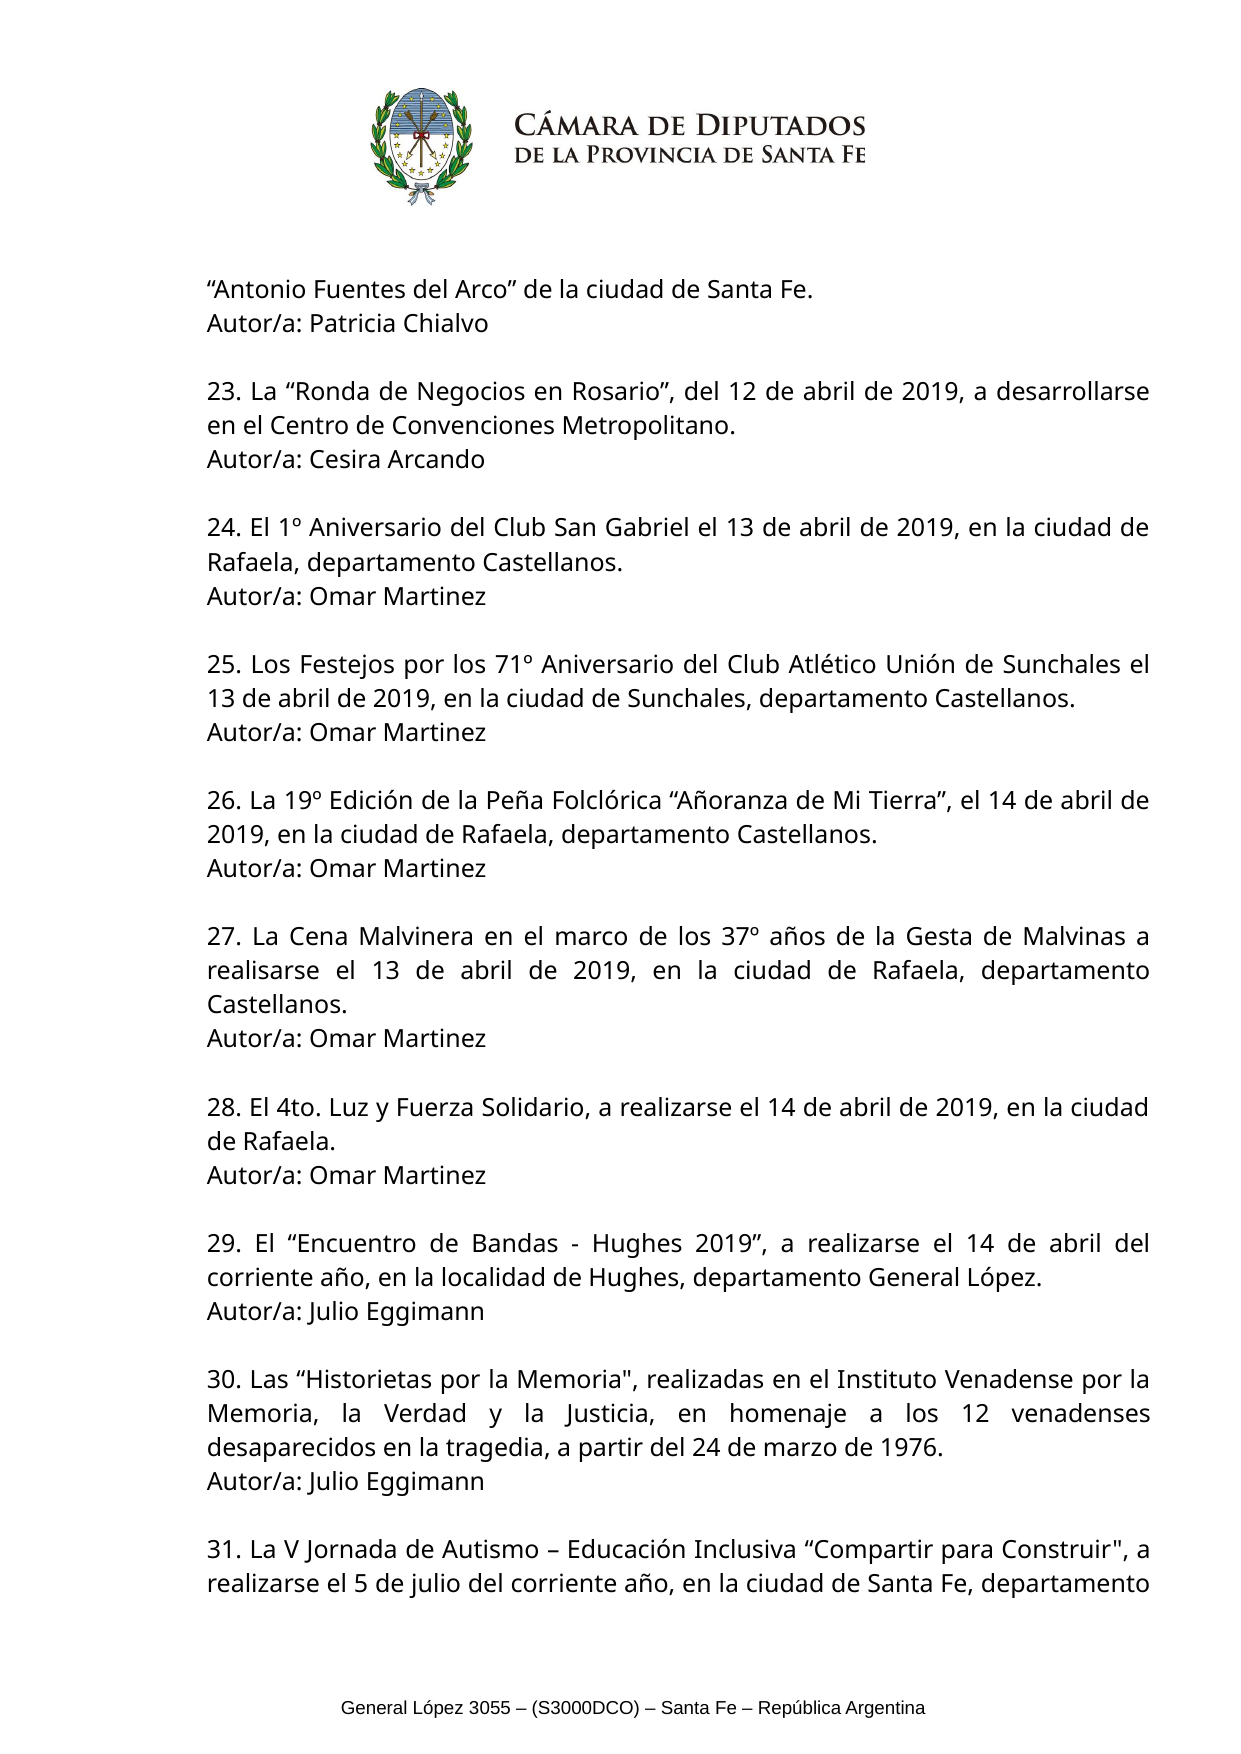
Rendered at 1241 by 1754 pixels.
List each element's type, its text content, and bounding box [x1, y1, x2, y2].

text Autor/a: Omar Martinez [207, 1157, 1152, 1191]
text 24. El 1º Aniversario del Club San Gabriel el 13 de abril de 2019, en la ciudad de Rafaela, departamento Castellanos. [207, 510, 1152, 578]
text 31. La V Jornada de Autismo – Educación Inclusiva “Compartir para Construir", a realizarse el 5 de julio del corriente año, en la ciudad de Santa Fe, departamento [207, 1532, 1152, 1600]
text Autor/a: Omar Martinez [207, 714, 1152, 748]
text “Antonio Fuentes del Arco” de la ciudad de Santa Fe. [207, 272, 1152, 306]
text 28. El 4to. Luz y Fuerza Solidario, a realizarse el 14 de abril de 2019, en la ciudad de Rafaela. [207, 1089, 1152, 1157]
text Autor/a: Omar Martinez [207, 851, 1152, 885]
text Autor/a: Julio Eggimann [207, 1293, 1152, 1328]
text 26. La 19º Edición de la Peña Folclórica “Añoranza de Mi Tierra”, el 14 de abril de 2019, en la ciudad de Rafaela, departamento Castellanos. [207, 783, 1152, 851]
text Autor/a: Omar Martinez [207, 578, 1152, 612]
picture [370, 88, 866, 210]
text 29. El “Encuentro de Bandas - Hughes 2019”, a realizarse el 14 de abril del corriente año, en la localidad de Hughes, departamento General López. [207, 1225, 1152, 1293]
text Autor/a: Cesira Arcando [207, 442, 1152, 476]
text 23. La “Ronda de Negocios en Rosario”, del 12 de abril de 2019, a desarrollarse en el Centro de Convenciones Metropolitano. [207, 374, 1152, 442]
text Autor/a: Omar Martinez [207, 1021, 1152, 1055]
text 30. Las “Historietas por la Memoria", realizadas en el Instituto Venadense por la Memoria, la Verdad y la Justicia, en homenaje a los 12 venadenses desaparecidos en la tragedia, a partir del 24 de marzo de 1976. [207, 1362, 1152, 1464]
text Autor/a: Julio Eggimann [207, 1464, 1152, 1498]
text Autor/a: Patricia Chialvo [207, 306, 1152, 340]
text 25. Los Festejos por los 71º Aniversario del Club Atlético Unión de Sunchales el 13 de abril de 2019, en la ciudad de Sunchales, departamento Castellanos. [207, 646, 1152, 714]
text 27. La Cena Malvinera en el marco de los 37º años de la Gesta de Malvinas a realisarse el 13 de abril de 2019, en la ciudad de Rafaela, departamento Castellanos. [207, 919, 1152, 1021]
